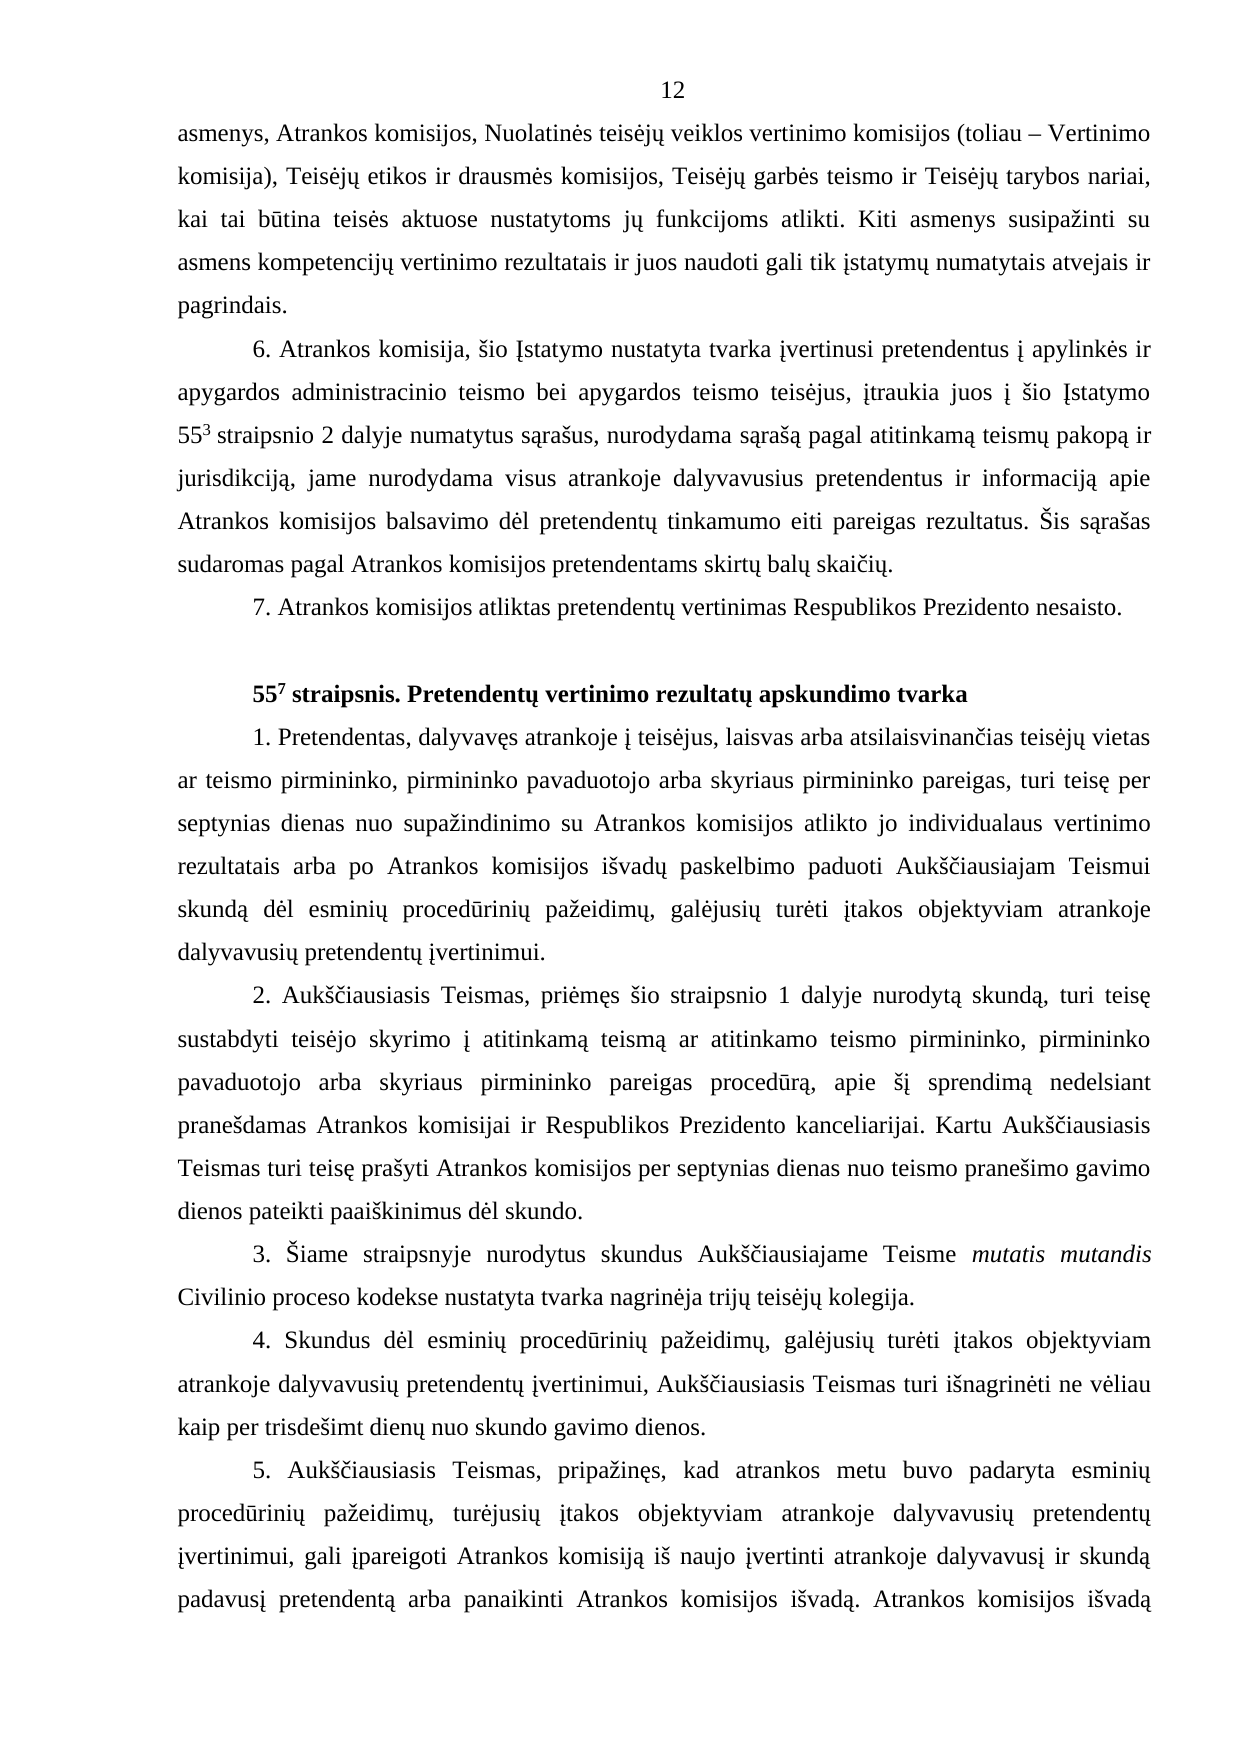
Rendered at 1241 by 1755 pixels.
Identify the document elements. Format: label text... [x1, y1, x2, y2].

text 6. Atrankos komisija, šio Įstatymo nustatyta tvarka įvertinusi pretendentus į apylinkės ir apygardos administracinio teismo bei apygardos teismo teisėjus, įtraukia juos į šio Įstatymo 553 straipsnio 2 dalyje numatytus sąrašus, nurodydama sąrašą pagal atitinkamą teismų pakopą ir jurisdikciją, jame nurodydama visus atrankoje dalyvavusius pretendentus ir informaciją apie Atrankos komisijos balsavimo dėl pretendentų tinkamumo eiti pareigas rezultatus. Šis sąrašas sudaromas pagal Atrankos komisijos pretendentams skirtų balų skaičių. [177, 334, 1152, 578]
text 2. Aukščiausiasis Teismas, priėmęs šio straipsnio 1 dalyje nurodytą skundą, turi teisę sustabdyti teisėjo skyrimo į atitinkamą teismą ar atitinkamo teismo pirmininko, pirmininko pavaduotojo arba skyriaus pirmininko pareigas procedūrą, apie šį sprendimą nedelsiant pranešdamas Atrankos komisijai ir Respublikos Prezidento kanceliarijai. Kartu Aukščiausiasis Teismas turi teisę prašyti Atrankos komisijos per septynias dienas nuo teismo pranešimo gavimo dienos pateikti paaiškinimus dėl skundo. [177, 981, 1152, 1225]
text 3. Šiame straipsnyje nurodytus skundus Aukščiausiajame Teisme mutatis mutandis Civilinio proceso kodekse nustatyta tvarka nagrinėja trijų teisėjų kolegija. [177, 1239, 1152, 1311]
text 4. Skundus dėl esminių procedūrinių pažeidimų, galėjusių turėti įtakos objektyviam atrankoje dalyvavusių pretendentų įvertinimui, Aukščiausiasis Teismas turi išnagrinėti ne vėliau kaip per trisdešimt dienų nuo skundo gavimo dienos. [177, 1326, 1152, 1441]
text 7. Atrankos komisijos atliktas pretendentų vertinimas Respublikos Prezidento nesaisto. [177, 592, 1152, 621]
text 1. Pretendentas, dalyvavęs atrankoje į teisėjus, laisvas arba atsilaisvinančias teisėjų vietas ar teismo pirmininko, pirmininko pavaduotojo arba skyriaus pirmininko pareigas, turi teisę per septynias dienas nuo supažindinimo su Atrankos komisijos atlikto jo individualaus vertinimo rezultatais arba po Atrankos komisijos išvadų paskelbimo paduoti Aukščiausiajam Teismui skundą dėl esminių procedūrinių pažeidimų, galėjusių turėti įtakos objektyviam atrankoje dalyvavusių pretendentų įvertinimui. [177, 722, 1152, 966]
text 5. Aukščiausiasis Teismas, pripažinęs, kad atrankos metu buvo padaryta esminių procedūrinių pažeidimų, turėjusių įtakos objektyviam atrankoje dalyvavusių pretendentų įvertinimui, gali įpareigoti Atrankos komisiją iš naujo įvertinti atrankoje dalyvavusį ir skundą padavusį pretendentą arba panaikinti Atrankos komisijos išvadą. Atrankos komisijos išvadą [177, 1455, 1152, 1613]
text 557 straipsnis. Pretendentų vertinimo rezultatų apskundimo tvarka [177, 679, 1152, 707]
text asmenys, Atrankos komisijos, Nuolatinės teisėjų veiklos vertinimo komisijos (toliau – Vertinimo komisija), Teisėjų etikos ir drausmės komisijos, Teisėjų garbės teismo ir Teisėjų tarybos nariai, kai tai būtina teisės aktuose nustatytoms jų funkcijoms atlikti. Kiti asmenys susipažinti su asmens kompetencijų vertinimo rezultatais ir juos naudoti gali tik įstatymų numatytais atvejais ir pagrindais. [177, 118, 1152, 319]
